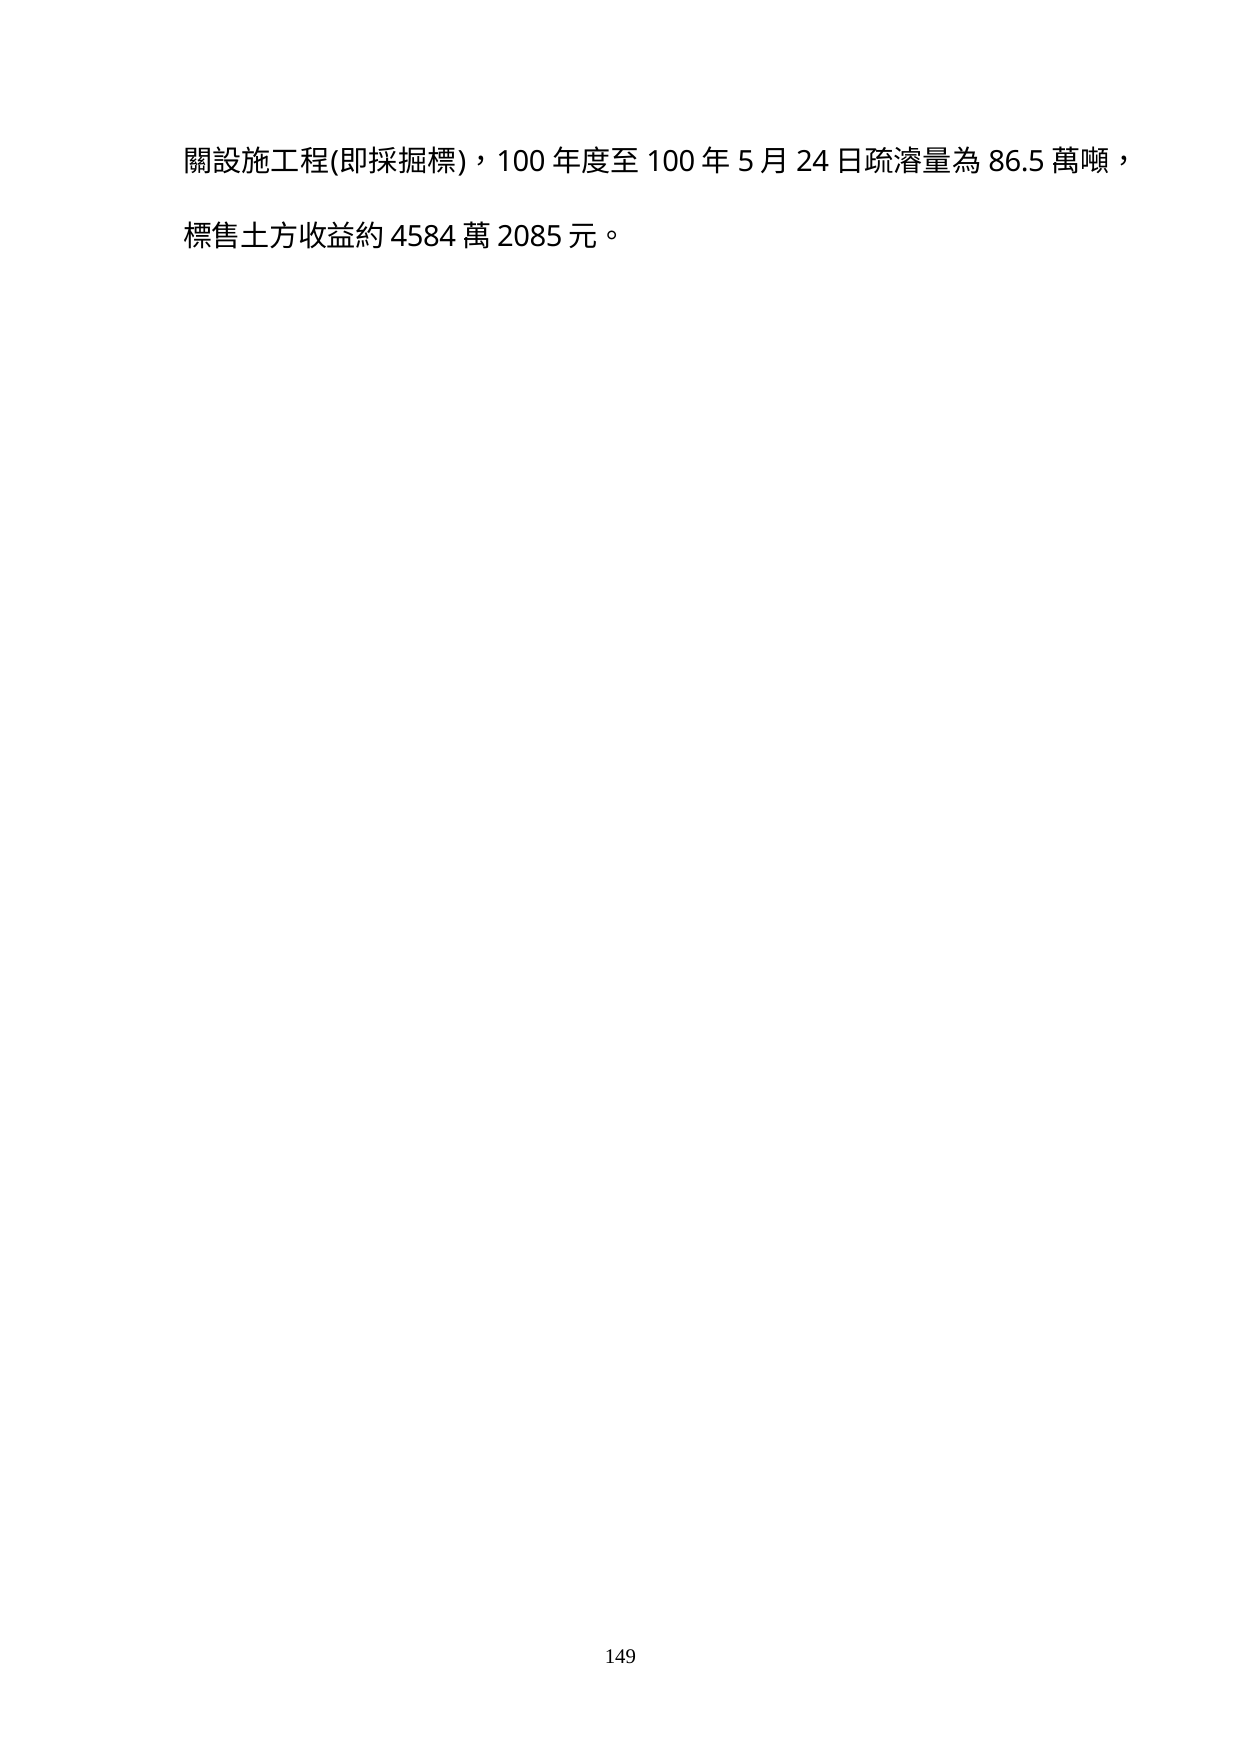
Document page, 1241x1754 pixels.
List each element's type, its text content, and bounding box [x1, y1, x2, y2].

text 關設施工程(即採掘標)，100年度至100年5月24日疏濬量為86.5萬噸，標售土方收益約4584萬2085元。 [183, 121, 1140, 271]
